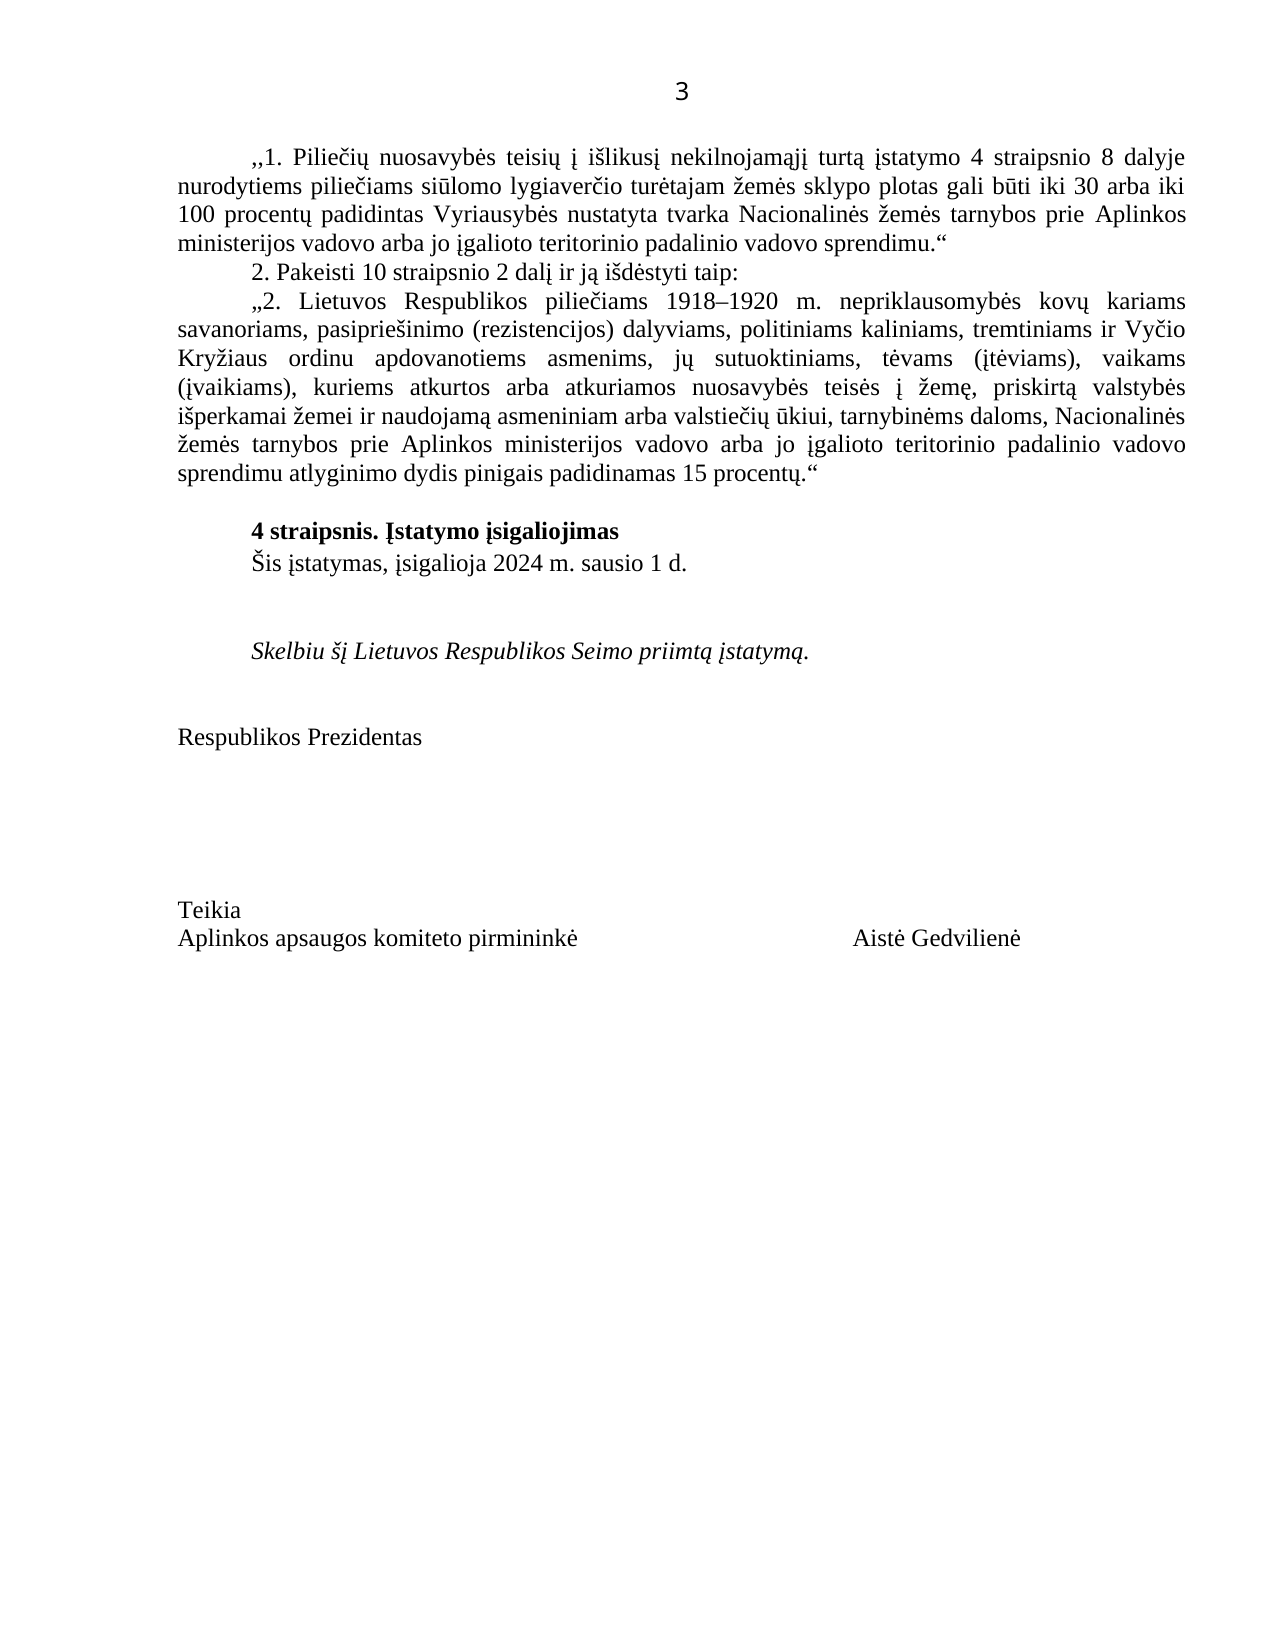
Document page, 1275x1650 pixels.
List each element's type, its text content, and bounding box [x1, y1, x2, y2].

text Teikia [177, 895, 1186, 923]
text ,,1. Piliečių nuosavybės teisių į išlikusį nekilnojamąjį turtą įstatymo 4 straipsnio 8 dalyje nurodytiems piliečiams siūlomo lygiaverčio turėtajam žemės sklypo plotas gali būti iki 30 arba iki 100 procentų padidintas Vyriausybės nustatyta tvarka Nacionalinės žemės tarnybos prie Aplinkos ministerijos vadovo arba jo įgalioto teritorinio padalinio vadovo sprendimu.“ [177, 142, 1186, 257]
text 4 straipsnis. Įstatymo įsigaliojimas [177, 516, 1186, 544]
text Šis įstatymas, įsigalioja 2024 m. sausio 1 d. [177, 544, 1186, 578]
text 2. Pakeisti 10 straipsnio 2 dalį ir ją išdėstyti taip: [177, 257, 1186, 286]
subtitle Skelbiu šį Lietuvos Respublikos Seimo priimtą įstatymą. [177, 636, 1186, 665]
text „2. Lietuvos Respublikos piliečiams 1918–1920 m. nepriklausomybės kovų kariams savanoriams, pasipriešinimo (rezistencijos) dalyviams, politiniams kaliniams, tremtiniams ir Vyčio Kryžiaus ordinu apdovanotiems asmenims, jų sutuoktiniams, tėvams (įtėviams), vaikams (įvaikiams), kuriems atkurtos arba atkuriamos nuosavybės teisės į žemę, priskirtą valstybės išperkamai žemei ir naudojamą asmeniniam arba valstiečių ūkiui, tarnybinėms daloms, Nacionalinės žemės tarnybos prie Aplinkos ministerijos vadovo arba jo įgalioto teritorinio padalinio vadovo sprendimu atlyginimo dydis pinigais padidinamas 15 procentų.“ [177, 286, 1186, 487]
text Respublikos Prezidentas [177, 722, 1186, 751]
text Aplinkos apsaugos komiteto pirmininkė Aistė Gedvilienė [177, 923, 1186, 952]
